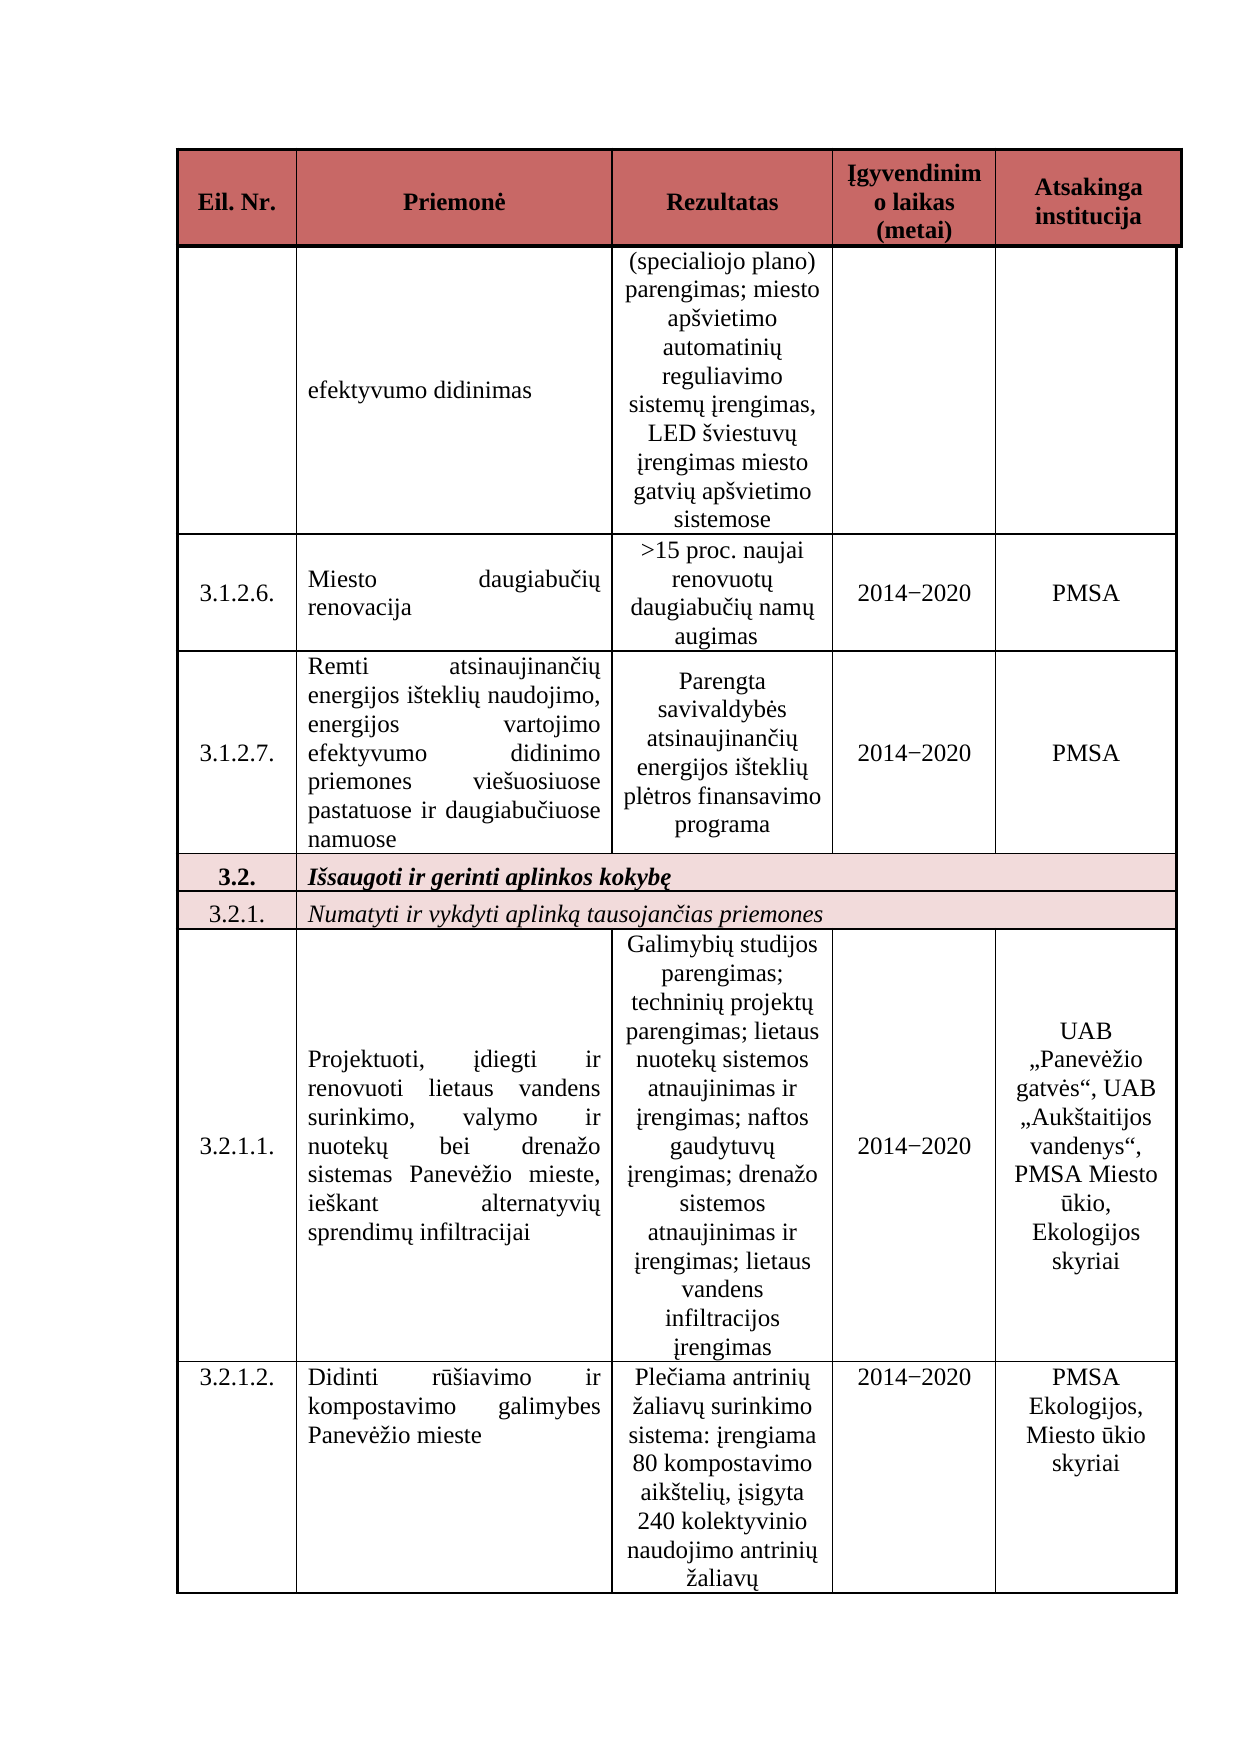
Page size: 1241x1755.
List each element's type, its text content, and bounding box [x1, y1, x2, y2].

table_cell Didinti rūšiavimo ir kompostavimo galimybes Panevėžio mieste [297, 1362, 611, 1592]
table_cell 3.1.2.6. [179, 535, 296, 650]
table_cell Projektuoti, įdiegti ir renovuoti lietaus vandens surinkimo, valymo ir nuotekų bei drenažo sistemas Panevėžio mieste, ieškant alternatyvių sprendimų infiltracijai [297, 930, 611, 1361]
table_cell 2014−2020 [833, 535, 995, 650]
table_cell 2014−2020 [833, 930, 995, 1361]
table_cell Remti atsinaujinančių energijos išteklių naudojimo, energijos vartojimo efektyvumo didinimo priemones viešuosiuose pastatuose ir daugiabučiuose namuose [297, 652, 611, 853]
table_cell >15 proc. naujai renovuotų daugiabučių namų augimas [613, 535, 832, 650]
table_cell UAB „Panevėžio gatvės“, UAB „Aukštaitijos vandenys“, PMSA Miesto ūkio, Ekologijos skyriai [996, 930, 1175, 1361]
table_cell Plečiama antrinių žaliavų surinkimo sistema: įrengiama 80 kompostavimo aikštelių, įsigyta 240 kolektyvinio naudojimo antrinių žaliavų [613, 1362, 832, 1592]
table_header Atsakinga institucija [996, 151, 1180, 244]
table_header Priemonė [297, 151, 611, 244]
table_cell Išsaugoti ir gerinti aplinkos kokybę [297, 854, 1175, 890]
table_cell PMSA Ekologijos, Miesto ūkio skyriai [996, 1362, 1175, 1592]
table_cell (specialiojo plano) parengimas; miesto apšvietimo automatinių reguliavimo sistemų įrengimas, LED šviestuvų įrengimas miesto gatvių apšvietimo sistemose [613, 248, 832, 533]
table_cell Galimybių studijos parengimas; techninių projektų parengimas; lietaus nuotekų sistemos atnaujinimas ir įrengimas; naftos gaudytuvų įrengimas; drenažo sistemos atnaujinimas ir įrengimas; lietaus vandens infiltracijos įrengimas [613, 930, 832, 1361]
table_cell Miesto daugiabučių renovacija [297, 535, 611, 650]
table_cell Numatyti ir vykdyti aplinką tausojančias priemones [297, 892, 1175, 928]
table_cell 3.2.1.1. [179, 930, 296, 1361]
table_cell Parengta savivaldybės atsinaujinančių energijos išteklių plėtros finansavimo programa [613, 652, 832, 853]
table_cell 3.1.2.7. [179, 652, 296, 853]
table_cell efektyvumo didinimas [297, 248, 611, 533]
table_cell PMSA [996, 652, 1175, 853]
table_cell 3.2.1.2. [179, 1362, 296, 1592]
table_cell 2014−2020 [833, 1362, 995, 1592]
table_cell [179, 248, 296, 533]
table_cell [833, 248, 995, 533]
table_cell 3.2.1. [179, 892, 296, 928]
table_header Eil. Nr. [179, 151, 296, 244]
table_cell PMSA [996, 535, 1175, 650]
table_cell [996, 248, 1175, 533]
table_cell 2014−2020 [833, 652, 995, 853]
table_header Įgyvendinimo laikas (metai) [833, 151, 995, 244]
table_header Rezultatas [613, 151, 832, 244]
table_cell 3.2. [179, 854, 296, 890]
